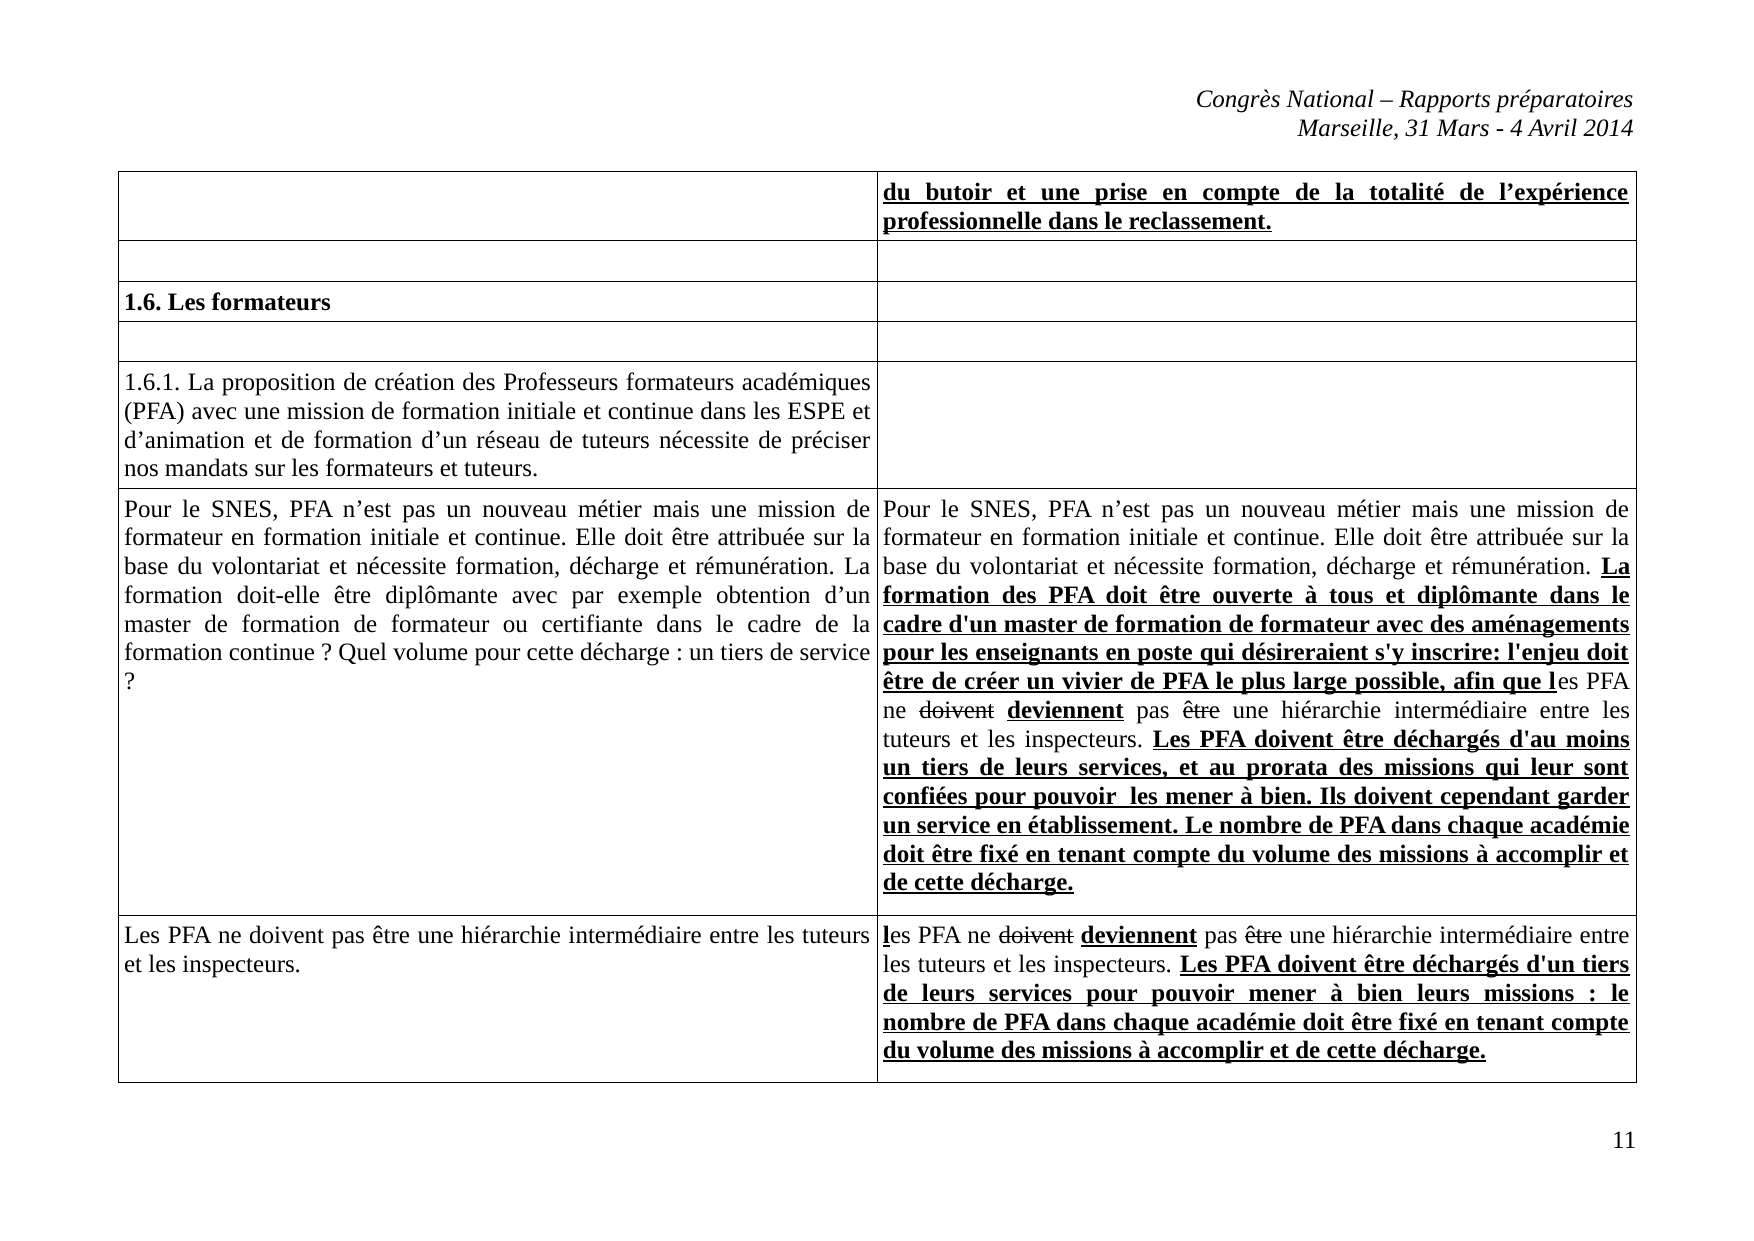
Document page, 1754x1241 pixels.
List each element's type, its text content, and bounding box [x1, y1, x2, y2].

table_cell [878, 282, 1636, 321]
table_cell [119, 322, 877, 361]
table_cell Pour le SNES, PFA n’est pas un nouveau métier mais une mission de formateur en formation initiale et continue. Elle doit être attribuée sur la base du volontariat et nécessite formation, décharge et rémunération. La formation des PFA doit être ouverte à tous et diplômante dans le cadre d'un master de formation de formateur avec des aménagements pour les enseignants en poste qui désireraient s'y inscrire: l'enjeu doit être de créer un vivier de PFA le plus large possible, afin que les PFA ne doivent deviennent pas être une hiérarchie intermédiaire entre les tuteurs et les inspecteurs. Les PFA doivent être déchargés d'au moins un tiers de leurs services, et au prorata des missions qui leur sont confiées pour pouvoir les mener à bien. Ils doivent cependant garder un service en établissement. Le nombre de PFA dans chaque académie doit être fixé en tenant compte du volume des missions à accomplir et de cette décharge. [878, 489, 1636, 914]
table_cell les PFA ne doivent deviennent pas être une hiérarchie intermédiaire entre les tuteurs et les inspecteurs. Les PFA doivent être déchargés d'un tiers de leurs services pour pouvoir mener à bien leurs missions : le nombre de PFA dans chaque académie doit être fixé en tenant compte du volume des missions à accomplir et de cette décharge. [878, 916, 1636, 1082]
table_cell [119, 241, 877, 281]
table_cell 1.6. Les formateurs [119, 282, 877, 321]
table_cell [878, 322, 1636, 361]
table_cell Les PFA ne doivent pas être une hiérarchie intermédiaire entre les tuteurs et les inspecteurs. [119, 916, 877, 1082]
table_cell [878, 362, 1636, 488]
table_cell [878, 241, 1636, 281]
table_cell Pour le SNES, PFA n’est pas un nouveau métier mais une mission de formateur en formation initiale et continue. Elle doit être attribuée sur la base du volontariat et nécessite formation, décharge et rémunération. La formation doit-elle être diplômante avec par exemple obtention d’un master de formation de formateur ou certifiante dans le cadre de la formation continue ? Quel volume pour cette décharge : un tiers de service ? [119, 489, 877, 914]
table_cell [119, 172, 877, 240]
table_cell du butoir et une prise en compte de la totalité de l’expérience professionnelle dans le reclassement. [878, 172, 1636, 240]
table_cell 1.6.1. La proposition de création des Professeurs formateurs académiques (PFA) avec une mission de formation initiale et continue dans les ESPE et d’animation et de formation d’un réseau de tuteurs nécessite de préciser nos mandats sur les formateurs et tuteurs. [119, 362, 877, 488]
